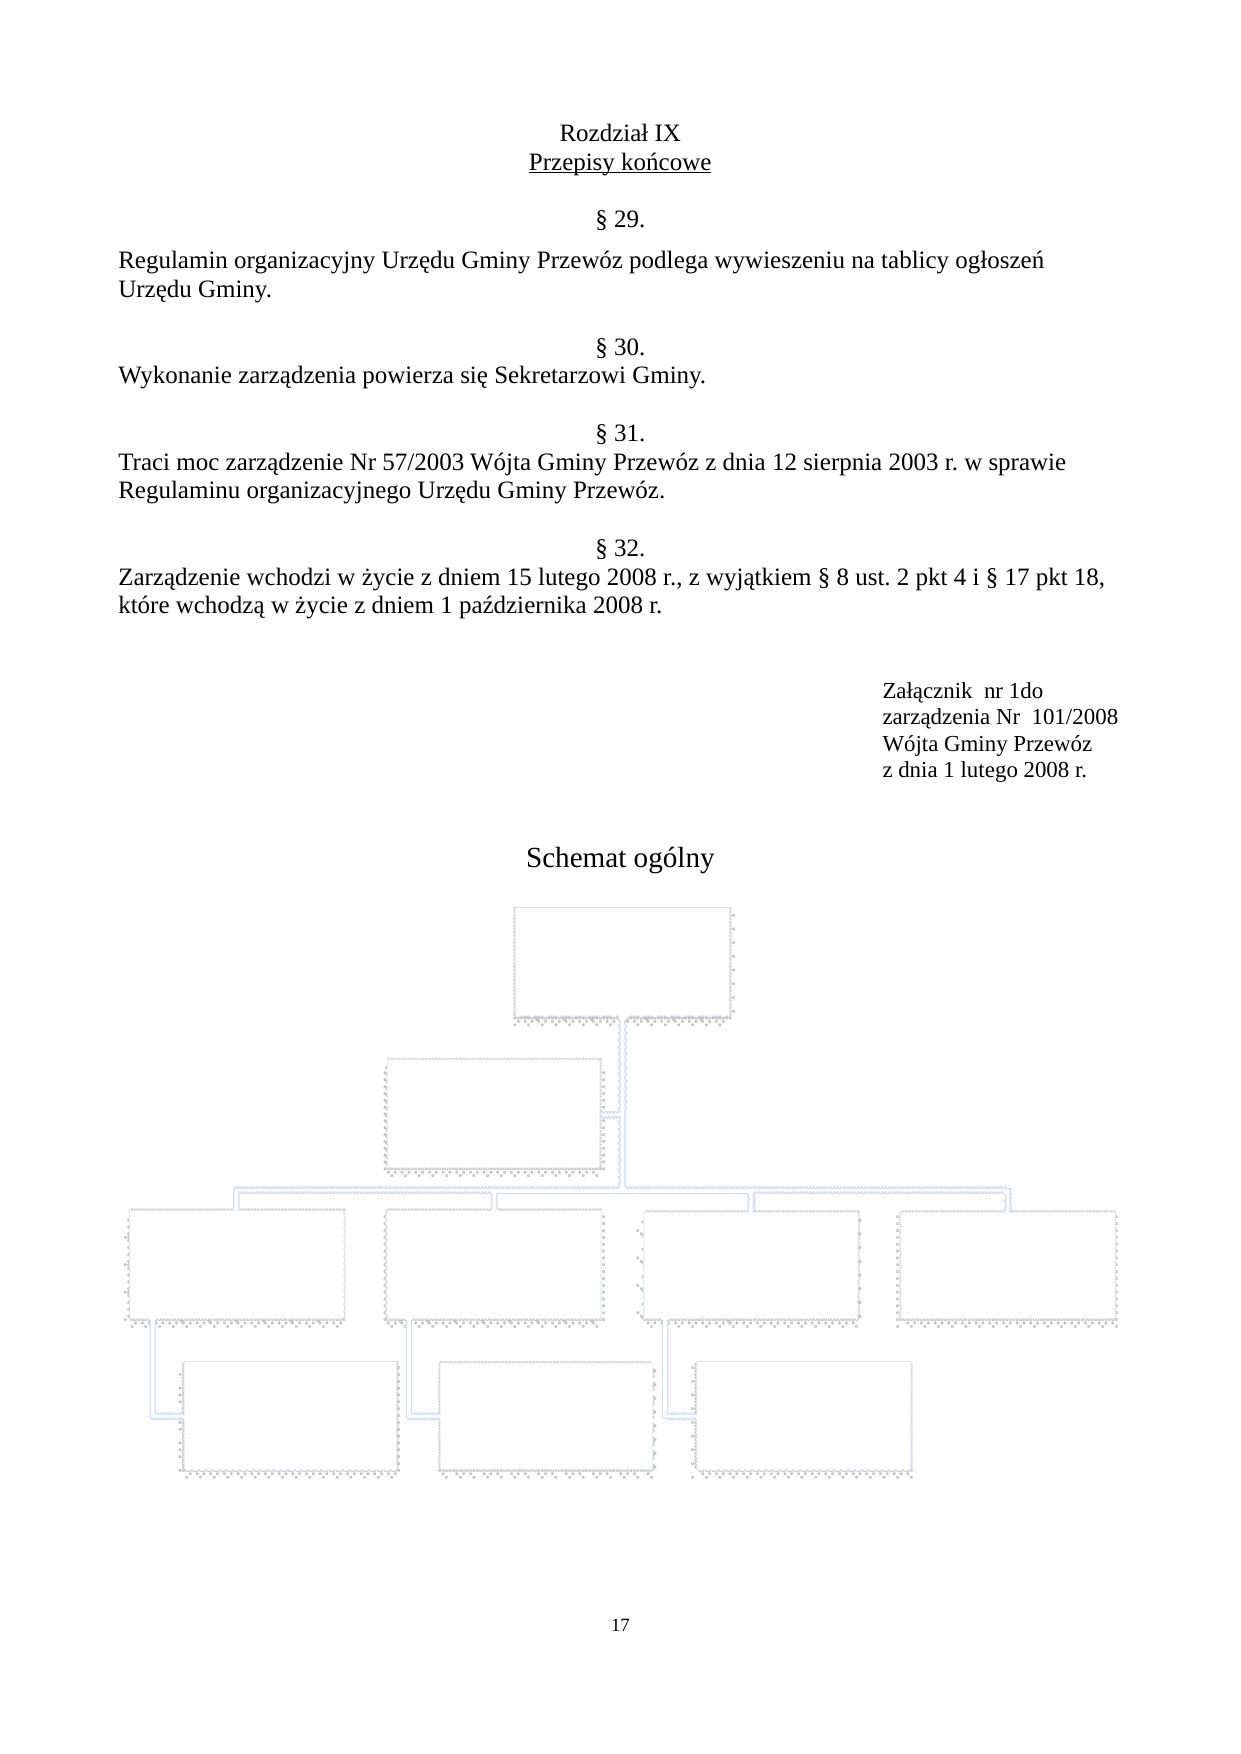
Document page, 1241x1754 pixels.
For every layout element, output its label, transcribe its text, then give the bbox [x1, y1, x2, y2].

text Załącznik nr 1do [882, 677, 1122, 703]
text § 30. [118, 332, 1122, 361]
text Wykonanie zarządzenia powierza się Sekretarzowi Gminy. [118, 361, 1122, 389]
text § 29. [118, 204, 1122, 233]
text Przepisy końcowe [118, 147, 1122, 176]
text Wójta Gminy Przewóz [882, 729, 1122, 756]
text Schemat ogólny [118, 840, 1122, 873]
subtitle Rozdział IX [118, 118, 1122, 147]
text Regulamin organizacyjny Urzędu Gminy Przewóz podlega wywieszeniu na tablicy ogłoszeń Urzędu Gminy. [118, 246, 1122, 303]
text Traci moc zarządzenie Nr 57/2003 Wójta Gminy Przewóz z dnia 12 sierpnia 2003 r. w sprawie Regulaminu organizacyjnego Urzędu Gminy Przewóz. [118, 447, 1122, 504]
text § 31. [118, 418, 1122, 447]
text z dnia 1 lutego 2008 r. [882, 756, 1122, 782]
text zarządzenia Nr 101/2008 [882, 703, 1122, 729]
text § 32. [118, 533, 1122, 562]
text Zarządzenie wchodzi w życie z dniem 15 lutego 2008 r., z wyjątkiem § 8 ust. 2 pkt 4 i § 17 pkt 18, które wchodzą w życie z dniem 1 października 2008 r. [118, 562, 1122, 619]
